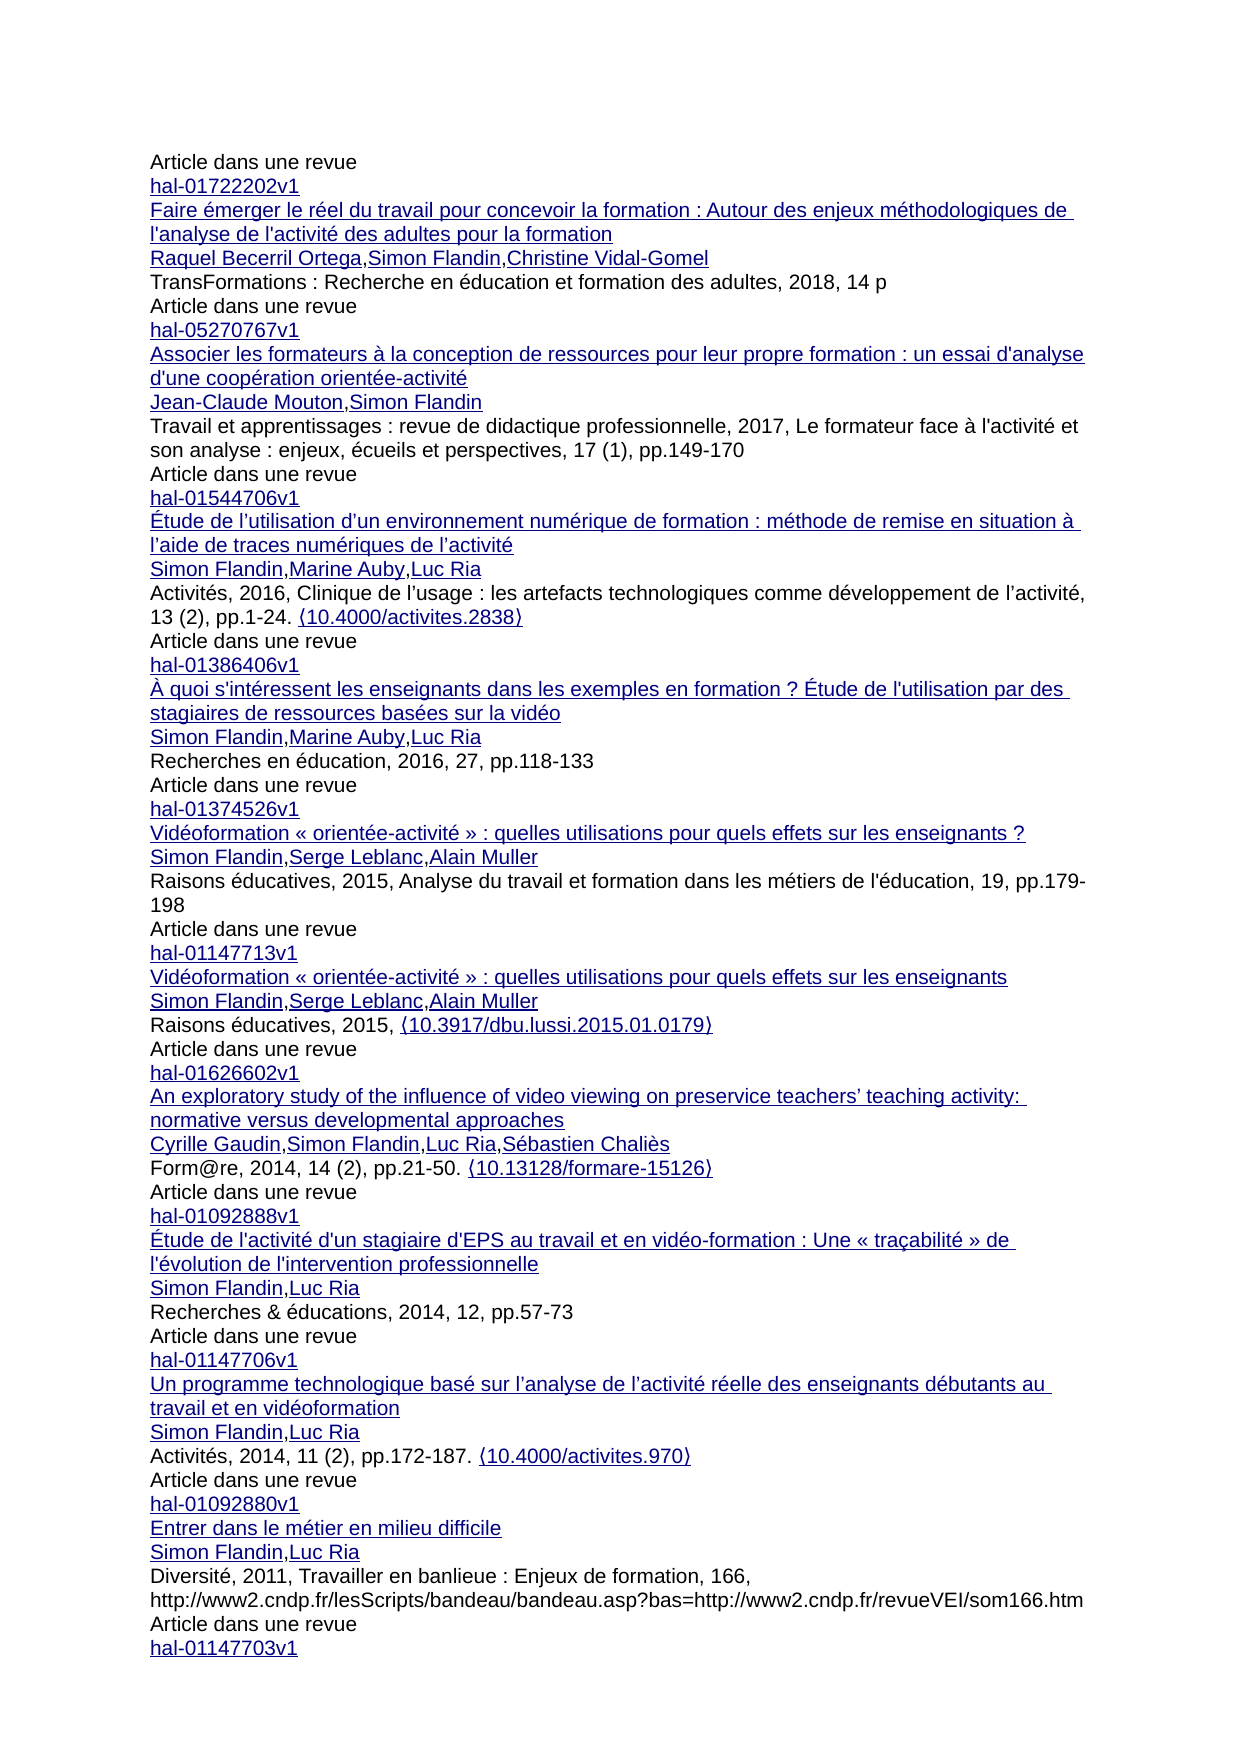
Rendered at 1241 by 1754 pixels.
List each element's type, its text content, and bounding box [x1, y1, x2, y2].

table_cell À quoi s'intéressent les enseignants dans les exemples en formation ? Étude de l'utilisation par des stagiaires de ressources basées sur la vidéo Simon Flandin,Marine Auby,Luc Ria Recherches en éducation, 2016, 27, pp.118-133 Article dans une revue hal-01374526v1 [150, 677, 1090, 821]
table_cell Entrer dans le métier en milieu difficile Simon Flandin,Luc Ria Diversité, 2011, Travailler en banlieue : Enjeux de formation, 166, http://www2.cndp.fr/lesScripts/bandeau/bandeau.asp?bas=http://www2.cndp.fr/revueVEI/som166.htm Article dans une revue hal-01147703v1 [150, 1516, 1090, 1659]
table_cell Étude de l'activité d'un stagiaire d'EPS au travail et en vidéo-formation : Une « traçabilité » de l'évolution de l'intervention professionnelle Simon Flandin,Luc Ria Recherches & éducations, 2014, 12, pp.57-73 Article dans une revue hal-01147706v1 [150, 1228, 1090, 1372]
table_cell An exploratory study of the influence of video viewing on preservice teachers’ teaching activity: normative versus developmental approaches Cyrille Gaudin,Simon Flandin,Luc Ria,Sébastien Chaliès Form@re, 2014, 14 (2), pp.21-50. ⟨10.13128/formare-15126⟩ Article dans une revue hal-01092888v1 [150, 1084, 1090, 1228]
table_cell Étude de l’utilisation d’un environnement numérique de formation : méthode de remise en situation à l’aide de traces numériques de l’activité Simon Flandin,Marine Auby,Luc Ria Activités, 2016, Clinique de l’usage : les artefacts technologiques comme développement de l’activité, 13 (2), pp.1-24. ⟨10.4000/activites.2838⟩ Article dans une revue hal-01386406v1 [150, 509, 1090, 677]
table_cell Associer les formateurs à la conception de ressources pour leur propre formation : un essai d'analyse d'une coopération orientée-activité Jean-Claude Mouton,Simon Flandin Travail et apprentissages : revue de didactique professionnelle, 2017, Le formateur face à l'activité et son analyse : enjeux, écueils et perspectives, 17 (1), pp.149-170 Article dans une revue hal-01544706v1 [150, 342, 1090, 509]
table_cell Vidéoformation « orientée-activité » : quelles utilisations pour quels effets sur les enseignants Simon Flandin,Serge Leblanc,Alain Muller Raisons éducatives, 2015, ⟨10.3917/dbu.lussi.2015.01.0179⟩ Article dans une revue hal-01626602v1 [150, 965, 1090, 1084]
table_cell Article dans une revue hal-01722202v1 [150, 150, 1090, 198]
table_cell Faire émerger le réel du travail pour concevoir la formation : Autour des enjeux méthodologiques de l'analyse de l'activité des adultes pour la formation Raquel Becerril Ortega,Simon Flandin,Christine Vidal-Gomel TransFormations : Recherche en éducation et formation des adultes, 2018, 14 p Article dans une revue hal-05270767v1 [150, 198, 1090, 342]
table_cell Un programme technologique basé sur l’analyse de l’activité réelle des enseignants débutants au travail et en vidéoformation Simon Flandin,Luc Ria Activités, 2014, 11 (2), pp.172-187. ⟨10.4000/activites.970⟩ Article dans une revue hal-01092880v1 [150, 1372, 1090, 1516]
table_cell Vidéoformation « orientée-activité » : quelles utilisations pour quels effets sur les enseignants ? Simon Flandin,Serge Leblanc,Alain Muller Raisons éducatives, 2015, Analyse du travail et formation dans les métiers de l'éducation, 19, pp.179-198 Article dans une revue hal-01147713v1 [150, 821, 1090, 964]
